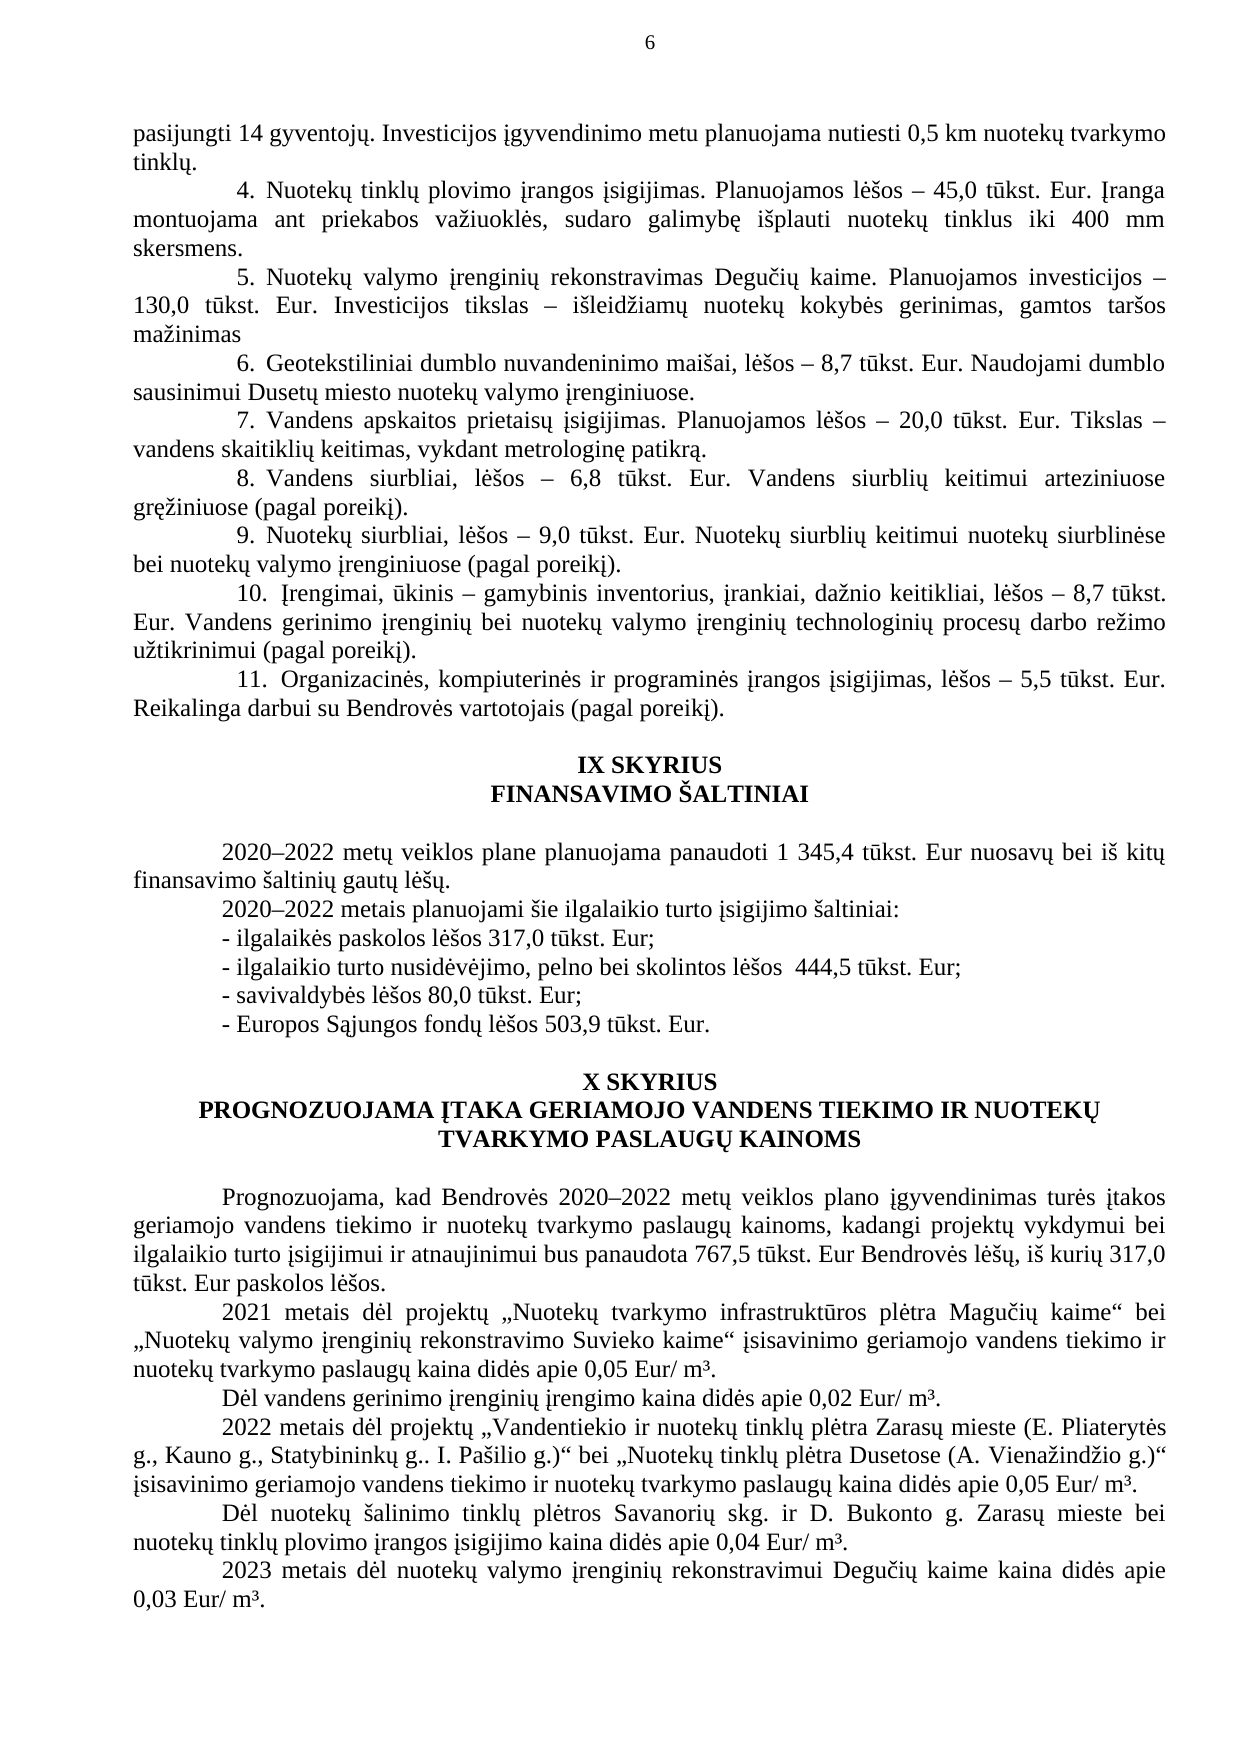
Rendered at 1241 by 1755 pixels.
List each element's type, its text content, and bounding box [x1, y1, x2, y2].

text 5. Nuotekų valymo įrenginių rekonstravimas Degučių kaime. Planuojamos investicijos – 130,0 tūkst. Eur. Investicijos tikslas – išleidžiamų nuotekų kokybės gerinimas, gamtos taršos mažinimas [133, 262, 1166, 348]
text - savivaldybės lėšos 80,0 tūkst. Eur; [133, 981, 1166, 1009]
text - Europos Sąjungos fondų lėšos 503,9 tūkst. Eur. [222, 1009, 1166, 1038]
text Dėl nuotekų šalinimo tinklų plėtros Savanorių skg. ir D. Bukonto g. Zarasų mieste bei nuotekų tinklų plovimo įrangos įsigijimo kaina didės apie 0,04 Eur/ m³. [133, 1498, 1166, 1556]
text PROGNOZUOJAMA ĮTAKA GERIAMOJO VANDENS TIEKIMO IR NUOTEKŲ [133, 1096, 1166, 1124]
text 2021 metais dėl projektų „Nuotekų tvarkymo infrastruktūros plėtra Magučių kaime“ bei „Nuotekų valymo įrenginių rekonstravimo Suvieko kaime“ įsisavinimo geriamojo vandens tiekimo ir nuotekų tvarkymo paslaugų kaina didės apie 0,05 Eur/ m³. [133, 1297, 1166, 1383]
text 7. Vandens apskaitos prietaisų įsigijimas. Planuojamos lėšos – 20,0 tūkst. Eur. Tikslas – vandens skaitiklių keitimas, vykdant metrologinę patikrą. [133, 406, 1166, 463]
text pasijungti 14 gyventojų. Investicijos įgyvendinimo metu planuojama nutiesti 0,5 km nuotekų tvarkymo tinklų. [133, 118, 1166, 176]
text 2020–2022 metų veiklos plane planuojama panaudoti 1 345,4 tūkst. Eur nuosavų bei iš kitų finansavimo šaltinių gautų lėšų. [133, 837, 1166, 894]
text 2023 metais dėl nuotekų valymo įrenginių rekonstravimui Degučių kaime kaina didės apie 0,03 Eur/ m³. [133, 1556, 1166, 1613]
text TVARKYMO PASLAUGŲ KAINOMS [133, 1124, 1166, 1153]
text 6. Geotekstiliniai dumblo nuvandeninimo maišai, lėšos – 8,7 tūkst. Eur. Naudojami dumblo sausinimui Dusetų miesto nuotekų valymo įrenginiuose. [133, 348, 1166, 406]
text 4. Nuotekų tinklų plovimo įrangos įsigijimas. Planuojamos lėšos – 45,0 tūkst. Eur. Įranga montuojama ant priekabos važiuoklės, sudaro galimybę išplauti nuotekų tinklus iki 400 mm skersmens. [133, 176, 1166, 262]
text 10. Įrengimai, ūkinis – gamybinis inventorius, įrankiai, dažnio keitikliai, lėšos – 8,7 tūkst. Eur. Vandens gerinimo įrenginių bei nuotekų valymo įrenginių technologinių procesų darbo režimo užtikrinimui (pagal poreikį). [133, 578, 1166, 664]
text 11. Organizacinės, kompiuterinės ir programinės įrangos įsigijimas, lėšos – 5,5 tūkst. Eur. Reikalinga darbui su Bendrovės vartotojais (pagal poreikį). [133, 664, 1166, 722]
text IX SKYRIUS [133, 751, 1166, 779]
text - ilgalaikės paskolos lėšos 317,0 tūkst. Eur; [133, 923, 1166, 952]
text - ilgalaikio turto nusidėvėjimo, pelno bei skolintos lėšos 444,5 tūkst. Eur; [133, 952, 1166, 981]
text X SKYRIUS [133, 1067, 1166, 1096]
text Dėl vandens gerinimo įrenginių įrengimo kaina didės apie 0,02 Eur/ m³. [133, 1383, 1166, 1412]
text 8. Vandens siurbliai, lėšos – 6,8 tūkst. Eur. Vandens siurblių keitimui arteziniuose gręžiniuose (pagal poreikį). [133, 463, 1166, 521]
text 2020–2022 metais planuojami šie ilgalaikio turto įsigijimo šaltiniai: [222, 894, 1166, 923]
text Prognozuojama, kad Bendrovės 2020–2022 metų veiklos plano įgyvendinimas turės įtakos geriamojo vandens tiekimo ir nuotekų tvarkymo paslaugų kainoms, kadangi projektų vykdymui bei ilgalaikio turto įsigijimui ir atnaujinimui bus panaudota 767,5 tūkst. Eur Bendrovės lėšų, iš kurių 317,0 tūkst. Eur paskolos lėšos. [133, 1182, 1166, 1297]
text 2022 metais dėl projektų „Vandentiekio ir nuotekų tinklų plėtra Zarasų mieste (E. Pliaterytės g., Kauno g., Statybininkų g.. I. Pašilio g.)“ bei „Nuotekų tinklų plėtra Dusetose (A. Vienažindžio g.)“ įsisavinimo geriamojo vandens tiekimo ir nuotekų tvarkymo paslaugų kaina didės apie 0,05 Eur/ m³. [133, 1412, 1166, 1498]
text 9. Nuotekų siurbliai, lėšos – 9,0 tūkst. Eur. Nuotekų siurblių keitimui nuotekų siurblinėse bei nuotekų valymo įrenginiuose (pagal poreikį). [133, 521, 1166, 578]
text FINANSAVIMO ŠALTINIAI [133, 779, 1166, 808]
